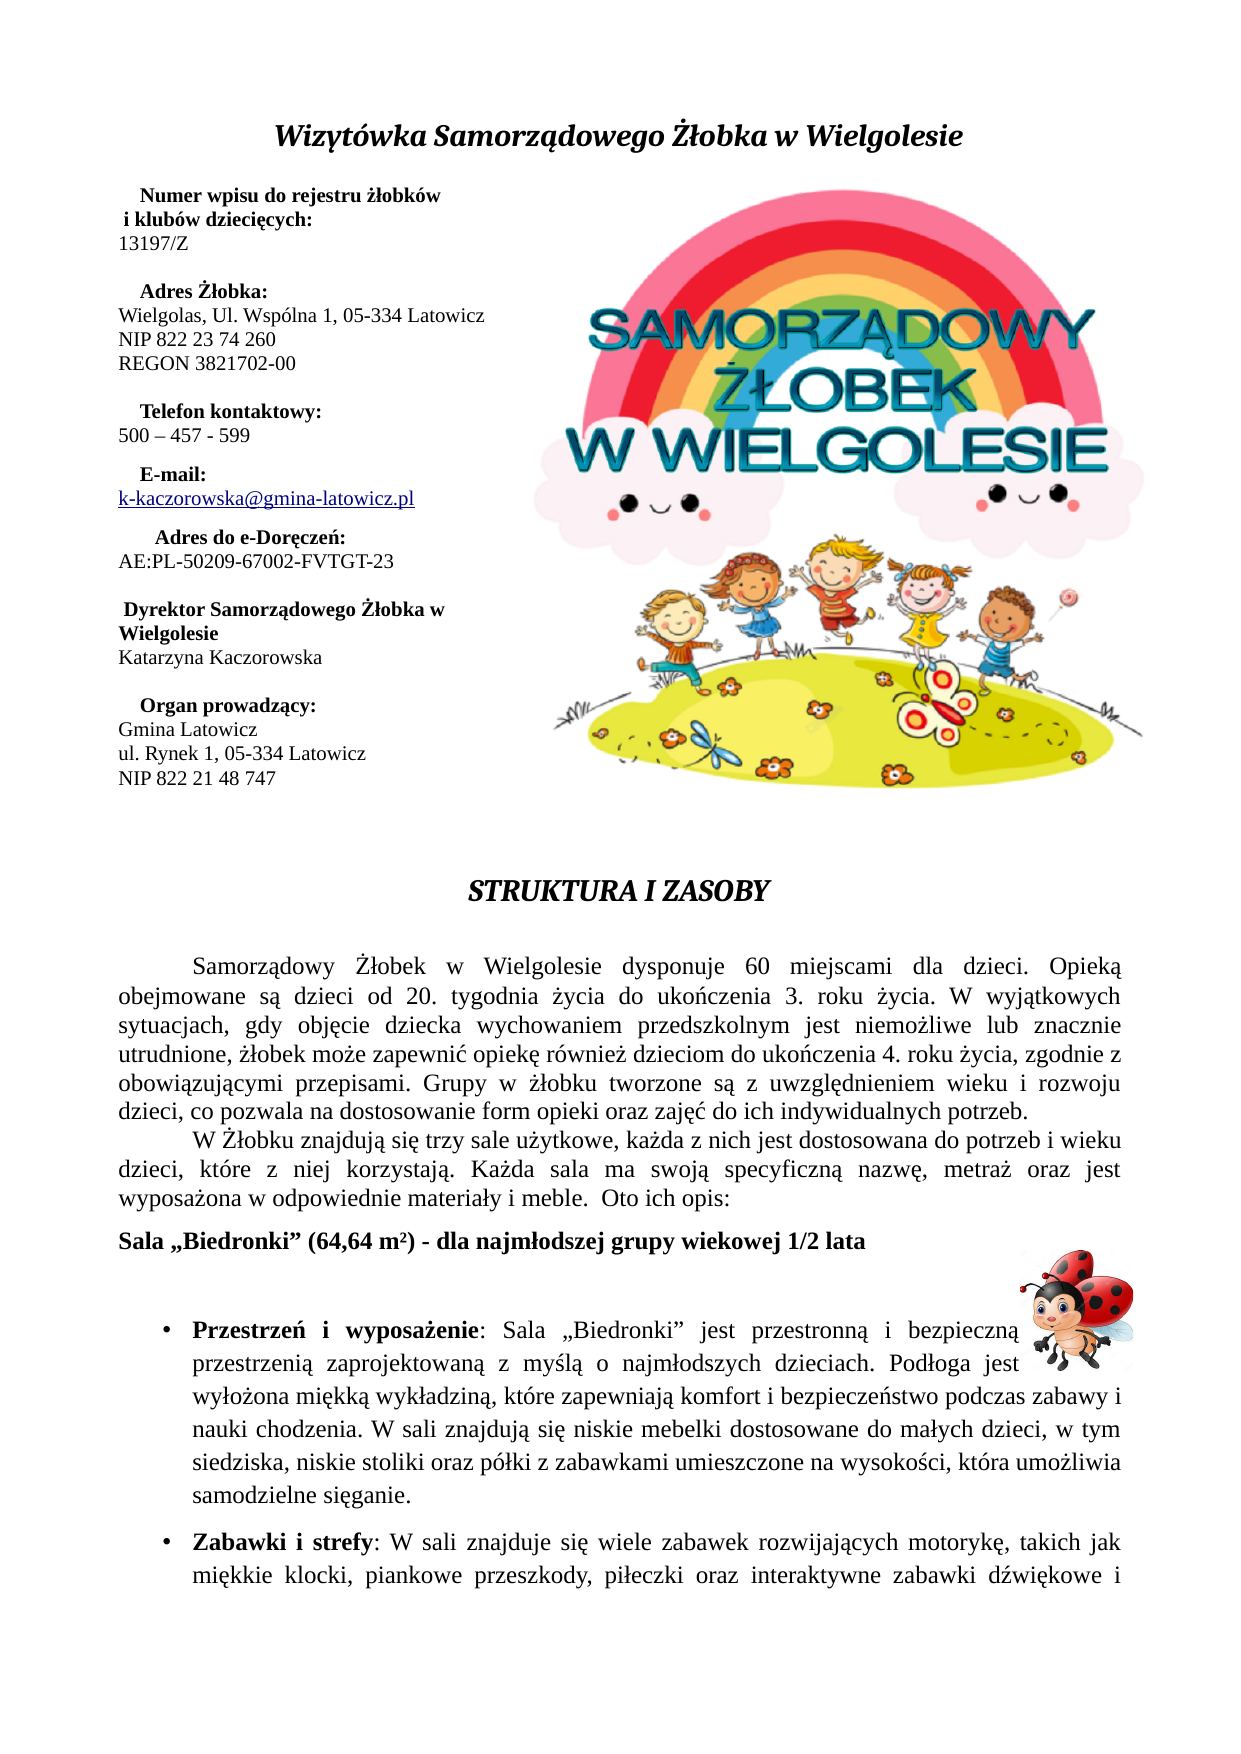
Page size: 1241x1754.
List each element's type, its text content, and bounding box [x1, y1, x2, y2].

text W Żłobku znajdują się trzy sale użytkowe, każda z nich jest dostosowana do potrzeb i wieku dzieci, które z niej korzystają. Każda sala ma swoją specyficzną nazwę, metraż oraz jest wyposażona w odpowiednie materiały i meble. Oto ich opis: [118, 1125, 1122, 1211]
text 📑 Numer wpisu do rejestru żłobków [118, 183, 531, 207]
text 🔐📩 Adres do e-Doręczeń: [118, 525, 531, 549]
text 👩‍💼 Dyrektor Samorządowego Żłobka w Wielgolesie [118, 597, 531, 645]
text AE:PL-50209-67002-FVTGT-23 [118, 549, 531, 573]
text REGON 3821702-00 [118, 351, 531, 375]
text i klubów dziecięcych: [118, 207, 531, 231]
picture [531, 175, 1145, 789]
text 📧 E-mail: k-kaczorowska@gmina-latowicz.pl [118, 462, 531, 510]
text NIP 822 23 74 260 [118, 327, 531, 351]
text 📍 Adres Żłobka: Wielgolas, Ul. Wspólna 1, 05-334 Latowicz [118, 279, 531, 327]
text NIP 822 21 48 747 [118, 765, 531, 789]
list Przestrzeń i wyposażenie: Sala „Biedronki” jest przestronną i bezpieczną przestrzenią zaprojektowaną z myślą o najmłodszych dzieciach. Podłoga jest wyłożona miękką wykładziną, które zapewniają komfort i bezpieczeństwo podczas zabawy i nauki chodzenia. W sali znajdują się niskie mebelki dostosowane do małych dzieci, w tym siedziska, niskie stoliki oraz półki z zabawkami umieszczone na wysokości, która umożliwia samodzielne sięganie. [162, 1315, 1122, 1509]
text 👤 Organ prowadzący: Gmina Latowicz ul. Rynek 1, 05-334 Latowicz [118, 693, 531, 765]
text Wizytówka Samorządowego Żłobka w Wielgolesie [118, 118, 1122, 154]
text 📞 Telefon kontaktowy: 500 – 457 - 599 [118, 399, 531, 447]
text 13197/Z [118, 231, 531, 255]
list Zabawki i strefy: W sali znajduje się wiele zabawek rozwijających motorykę, takich jak miękkie klocki, piankowe przeszkody, piłeczki oraz interaktywne zabawki dźwiękowe i [162, 1527, 1122, 1589]
text Samorządowy Żłobek w Wielgolesie dysponuje 60 miejscami dla dzieci. Opieką obejmowane są dzieci od 20. tygodnia życia do ukończenia 3. roku życia. W wyjątkowych sytuacjach, gdy objęcie dziecka wychowaniem przedszkolnym jest niemożliwe lub znacznie utrudnione, żłobek może zapewnić opiekę również dzieciom do ukończenia 4. roku życia, zgodnie z obowiązującymi przepisami. Grupy w żłobku tworzone są z uwzględnieniem wieku i rozwoju dzieci, co pozwala na dostosowanie form opieki oraz zajęć do ich indywidualnych potrzeb. [118, 945, 1122, 1125]
subtitle Sala „Biedronki” (64,64 m²) - dla najmłodszej grupy wiekowej 1/2 lata [118, 1226, 1122, 1255]
text Katarzyna Kaczorowska [118, 645, 531, 669]
text STRUKTURA I ZASOBY [118, 873, 1122, 909]
picture [1020, 1250, 1134, 1371]
